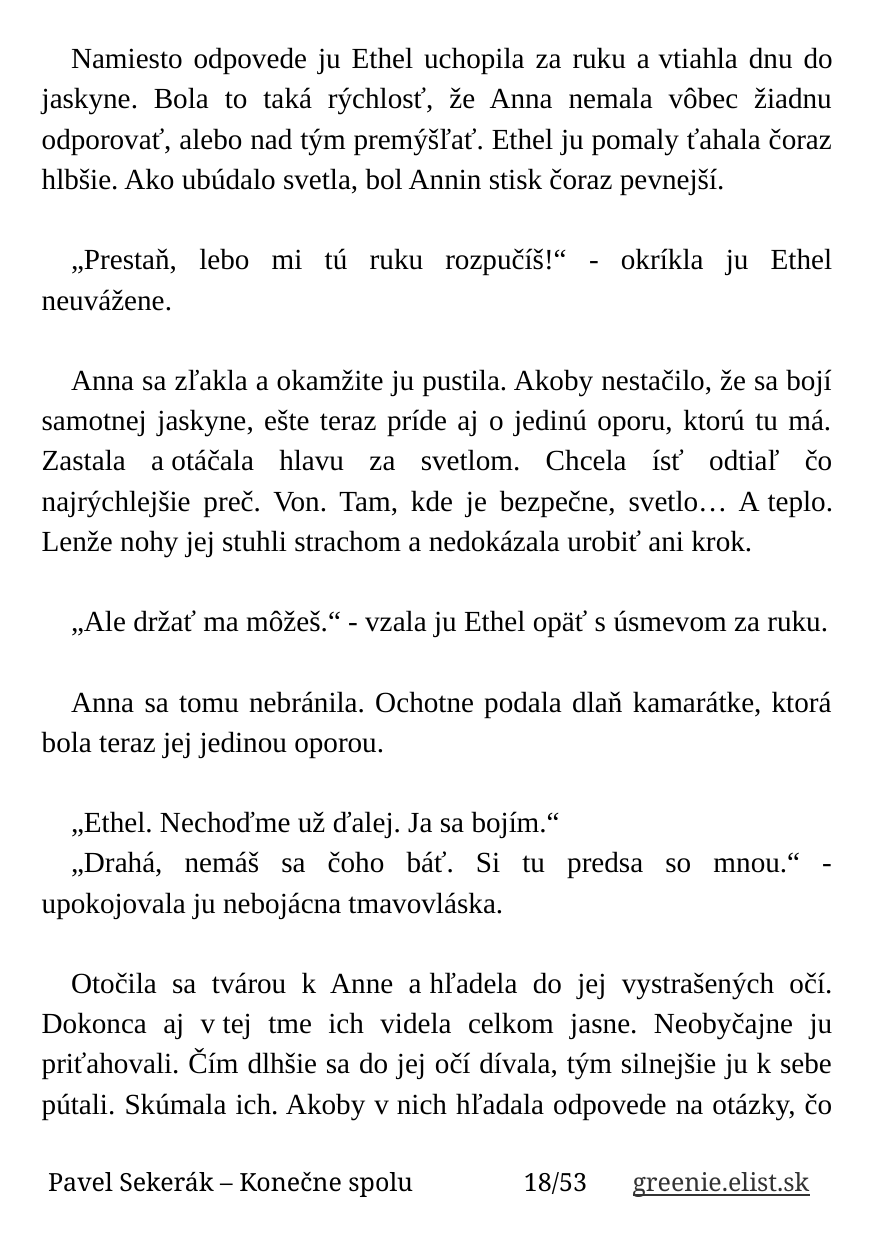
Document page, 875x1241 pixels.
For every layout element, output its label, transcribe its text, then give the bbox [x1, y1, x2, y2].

text „Prestaň, lebo mi tú ruku rozpučíš!“ - okríkla ju Ethel neuvážene. [41, 242, 833, 316]
text Anna sa zľakla a okamžite ju pustila. Akoby nestačilo, že sa bojí samotnej jaskyne, ešte teraz príde aj o jedinú oporu, ktorú tu má. Zastala a otáčala hlavu za svetlom. Chcela ísť odtiaľ čo najrýchlejšie preč. Von. Tam, kde je bezpečne, svetlo… A teplo. Lenže nohy jej stuhli strachom a nedokázala urobiť ani krok. [41, 363, 833, 557]
text Anna sa tomu nebránila. Ochotne podala dlaň kamarátke, ktorá bola teraz jej jedinou oporou. [41, 685, 833, 758]
text Namiesto odpovede ju Ethel uchopila za ruku a vtiahla dnu do jaskyne. Bola to taká rýchlosť, že Anna nemala vôbec žiadnu odporovať, alebo nad tým premýšľať. Ethel ju pomaly ťahala čoraz hlbšie. Ako ubúdalo svetla, bol Annin stisk čoraz pevnejší. [41, 41, 833, 196]
text Otočila sa tvárou k Anne a hľadela do jej vystrašených očí. Dokonca aj v tej tme ich videla celkom jasne. Neobyčajne ju priťahovali. Čím dlhšie sa do jej očí dívala, tým silnejšie ju k sebe pútali. Skúmala ich. Akoby v nich hľadala odpovede na otázky, čo [41, 966, 833, 1120]
text „Ale držať ma môžeš.“ - vzala ju Ethel opäť s úsmevom za ruku. [41, 604, 833, 638]
text „Drahá, nemáš sa čoho báť. Si tu predsa so mnou.“ - upokojovala ju nebojácna tmavovláska. [41, 846, 833, 919]
text „Ethel. Nechoďme už ďalej. Ja sa bojím.“ [41, 805, 833, 839]
